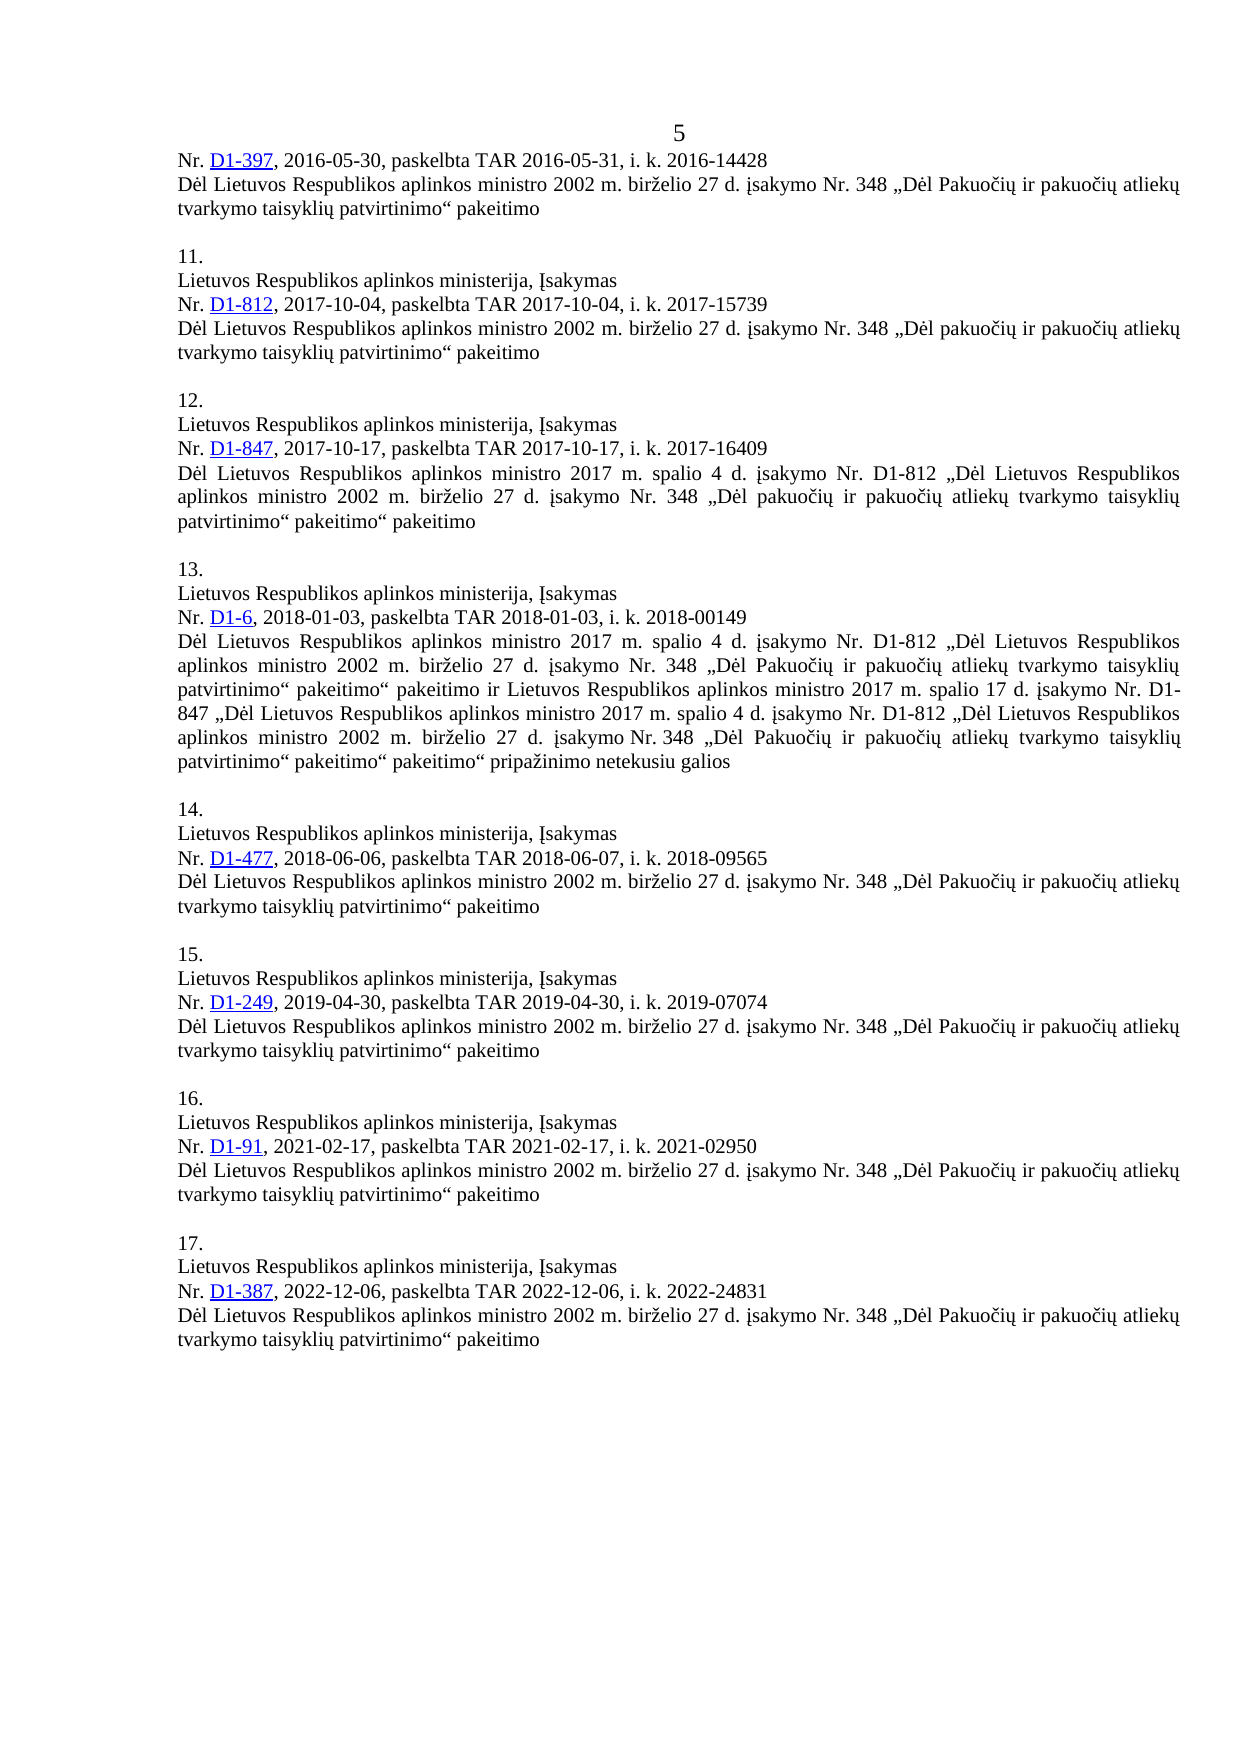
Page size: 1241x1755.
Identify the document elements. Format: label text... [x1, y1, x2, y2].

text Nr. D1-6, 2018-01-03, paskelbta TAR 2018-01-03, i. k. 2018-00149 [177, 605, 1181, 629]
text 14. [177, 797, 1181, 821]
text Nr. D1-397, 2016-05-30, paskelbta TAR 2016-05-31, i. k. 2016-14428 [177, 148, 1181, 172]
text Dėl Lietuvos Respublikos aplinkos ministro 2002 m. birželio 27 d. įsakymo Nr. 348 „Dėl Pakuočių ir pakuočių atliekų tvarkymo taisyklių patvirtinimo“ pakeitimo [177, 1158, 1181, 1206]
text 16. [177, 1086, 1181, 1110]
text 11. [177, 244, 1181, 268]
text Dėl Lietuvos Respublikos aplinkos ministro 2002 m. birželio 27 d. įsakymo Nr. 348 „Dėl Pakuočių ir pakuočių atliekų tvarkymo taisyklių patvirtinimo“ pakeitimo [177, 1303, 1181, 1351]
text Nr. D1-812, 2017-10-04, paskelbta TAR 2017-10-04, i. k. 2017-15739 [177, 292, 1181, 316]
text Nr. D1-477, 2018-06-06, paskelbta TAR 2018-06-07, i. k. 2018-09565 [177, 845, 1181, 869]
text Dėl Lietuvos Respublikos aplinkos ministro 2002 m. birželio 27 d. įsakymo Nr. 348 „Dėl Pakuočių ir pakuočių atliekų tvarkymo taisyklių patvirtinimo“ pakeitimo [177, 1014, 1181, 1062]
text Lietuvos Respublikos aplinkos ministerija, Įsakymas [177, 1110, 1181, 1134]
text Lietuvos Respublikos aplinkos ministerija, Įsakymas [177, 1254, 1181, 1278]
text 13. [177, 557, 1181, 581]
text Nr. D1-847, 2017-10-17, paskelbta TAR 2017-10-17, i. k. 2017-16409 [177, 436, 1181, 460]
text Lietuvos Respublikos aplinkos ministerija, Įsakymas [177, 821, 1181, 845]
text Dėl Lietuvos Respublikos aplinkos ministro 2017 m. spalio 4 d. įsakymo Nr. D1-812 „Dėl Lietuvos Respublikos aplinkos ministro 2002 m. birželio 27 d. įsakymo Nr. 348 „Dėl pakuočių ir pakuočių atliekų tvarkymo taisyklių patvirtinimo“ pakeitimo“ pakeitimo [177, 460, 1181, 533]
text Nr. D1-91, 2021-02-17, paskelbta TAR 2021-02-17, i. k. 2021-02950 [177, 1134, 1181, 1158]
text 15. [177, 942, 1181, 966]
text 12. [177, 388, 1181, 412]
text Dėl Lietuvos Respublikos aplinkos ministro 2017 m. spalio 4 d. įsakymo Nr. D1-812 „Dėl Lietuvos Respublikos aplinkos ministro 2002 m. birželio 27 d. įsakymo Nr. 348 „Dėl Pakuočių ir pakuočių atliekų tvarkymo taisyklių patvirtinimo“ pakeitimo“ pakeitimo ir Lietuvos Respublikos aplinkos ministro 2017 m. spalio 17 d. įsakymo Nr. D1-847 „Dėl Lietuvos Respublikos aplinkos ministro 2017 m. spalio 4 d. įsakymo Nr. D1-812 „Dėl Lietuvos Respublikos aplinkos ministro 2002 m. birželio 27 d. įsakymo Nr. 348 „Dėl Pakuočių ir pakuočių atliekų tvarkymo taisyklių patvirtinimo“ pakeitimo“ pakeitimo“ pripažinimo netekusiu galios [177, 629, 1181, 773]
text Nr. D1-387, 2022-12-06, paskelbta TAR 2022-12-06, i. k. 2022-24831 [177, 1278, 1181, 1303]
text Lietuvos Respublikos aplinkos ministerija, Įsakymas [177, 966, 1181, 990]
text Dėl Lietuvos Respublikos aplinkos ministro 2002 m. birželio 27 d. įsakymo Nr. 348 „Dėl pakuočių ir pakuočių atliekų tvarkymo taisyklių patvirtinimo“ pakeitimo [177, 316, 1181, 364]
text Dėl Lietuvos Respublikos aplinkos ministro 2002 m. birželio 27 d. įsakymo Nr. 348 „Dėl Pakuočių ir pakuočių atliekų tvarkymo taisyklių patvirtinimo“ pakeitimo [177, 869, 1181, 918]
text Lietuvos Respublikos aplinkos ministerija, Įsakymas [177, 581, 1181, 605]
text Lietuvos Respublikos aplinkos ministerija, Įsakymas [177, 412, 1181, 436]
text Nr. D1-249, 2019-04-30, paskelbta TAR 2019-04-30, i. k. 2019-07074 [177, 990, 1181, 1014]
text 17. [177, 1230, 1181, 1254]
text Dėl Lietuvos Respublikos aplinkos ministro 2002 m. birželio 27 d. įsakymo Nr. 348 „Dėl Pakuočių ir pakuočių atliekų tvarkymo taisyklių patvirtinimo“ pakeitimo [177, 172, 1181, 220]
text Lietuvos Respublikos aplinkos ministerija, Įsakymas [177, 268, 1181, 292]
